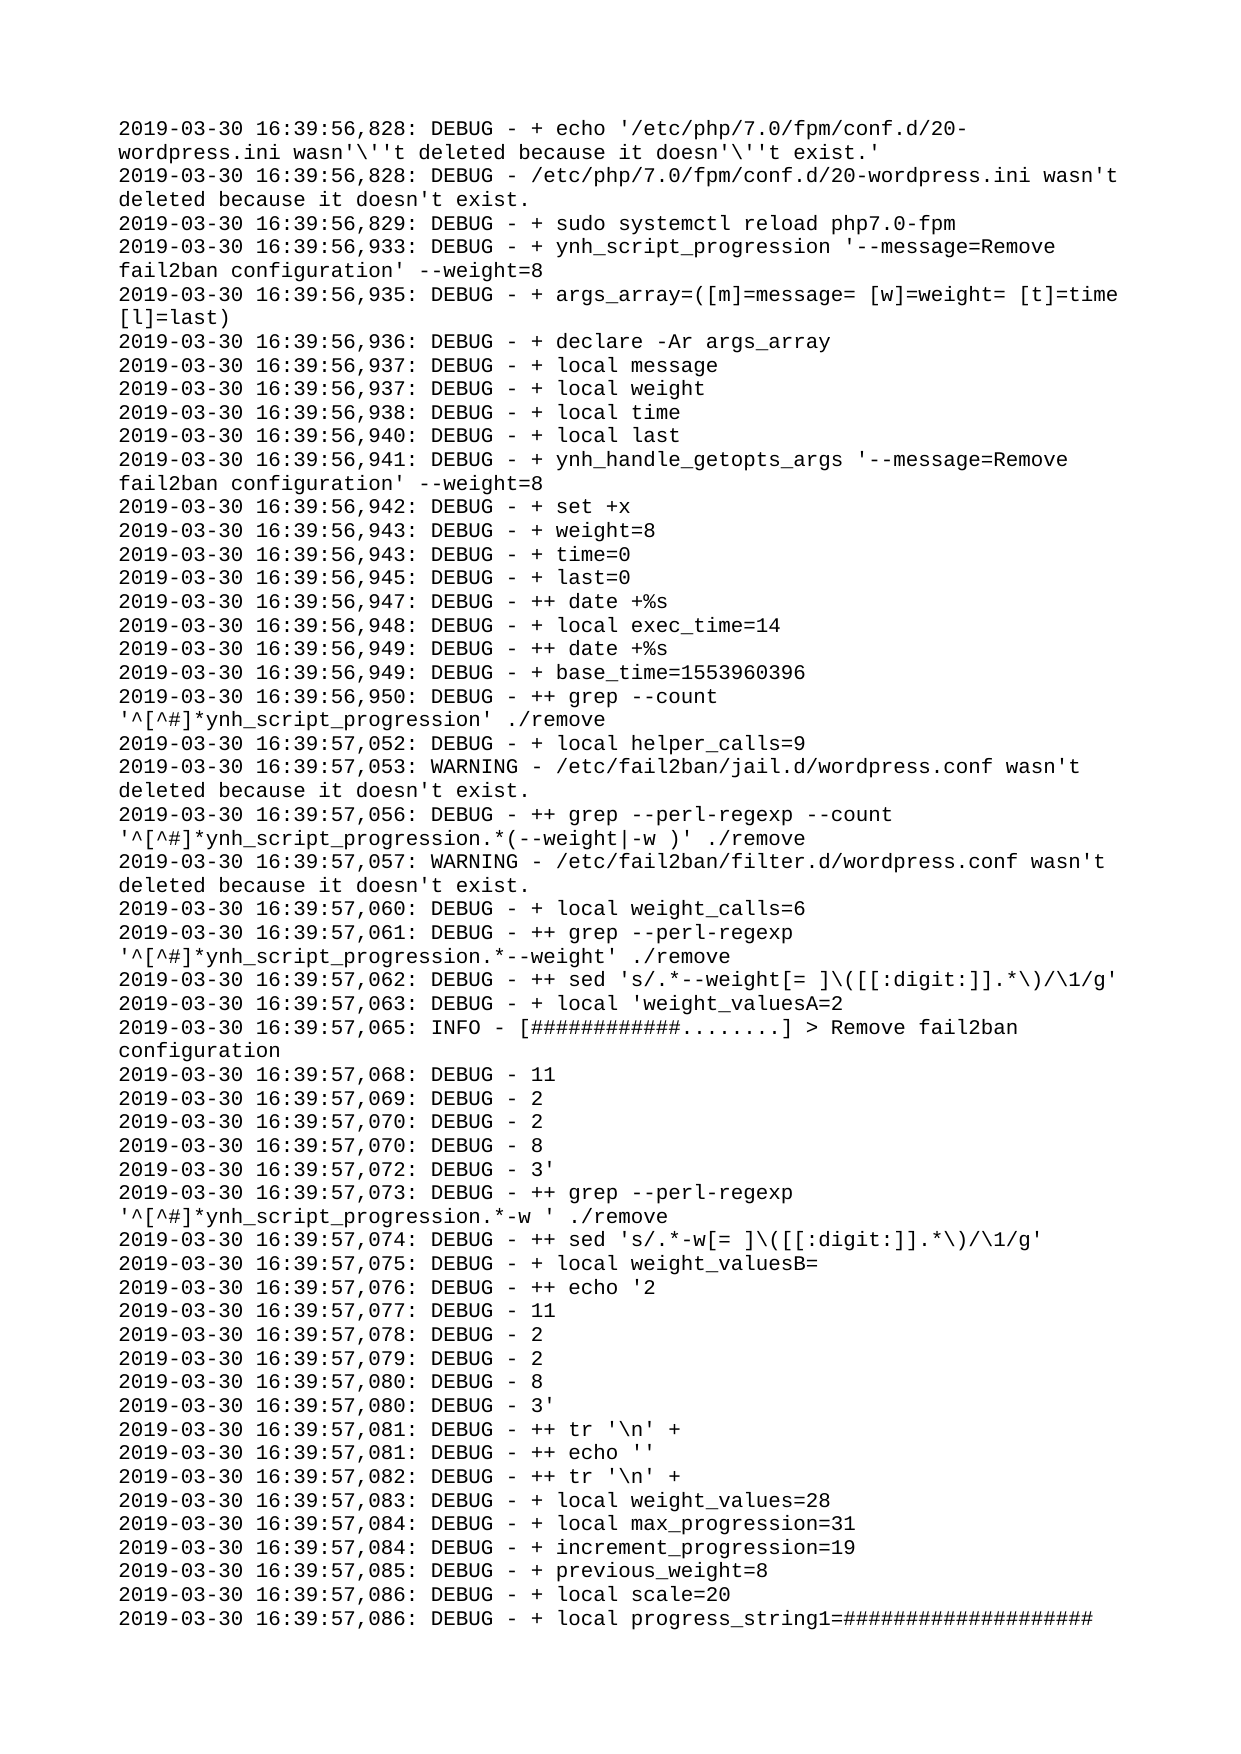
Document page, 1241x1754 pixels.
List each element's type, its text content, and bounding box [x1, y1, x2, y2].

text 2019-03-30 16:39:57,074: DEBUG - ++ sed 's/.*-w[= ]\([[:digit:]].*\)/\1/g' [118, 1229, 1122, 1253]
text 2019-03-30 16:39:57,072: DEBUG - 3' [118, 1158, 1122, 1182]
text 2019-03-30 16:39:56,828: DEBUG - /etc/php/7.0/fpm/conf.d/20-wordpress.ini wasn't deleted because it doesn't exist. [118, 165, 1122, 213]
text 2019-03-30 16:39:56,949: DEBUG - ++ date +%s [118, 638, 1122, 662]
text 2019-03-30 16:39:56,941: DEBUG - + ynh_handle_getopts_args '--message=Remove fail2ban configuration' --weight=8 [118, 449, 1122, 496]
text 2019-03-30 16:39:57,083: DEBUG - + local weight_values=28 [118, 1489, 1122, 1513]
text 2019-03-30 16:39:56,937: DEBUG - + local weight [118, 378, 1122, 402]
text 2019-03-30 16:39:56,947: DEBUG - ++ date +%s [118, 591, 1122, 615]
text 2019-03-30 16:39:57,080: DEBUG - 3' [118, 1395, 1122, 1419]
text 2019-03-30 16:39:57,070: DEBUG - 8 [118, 1135, 1122, 1158]
text 2019-03-30 16:39:57,068: DEBUG - 11 [118, 1064, 1122, 1088]
text 2019-03-30 16:39:57,079: DEBUG - 2 [118, 1348, 1122, 1371]
text 2019-03-30 16:39:56,949: DEBUG - + base_time=1553960396 [118, 662, 1122, 686]
text 2019-03-30 16:39:57,077: DEBUG - 11 [118, 1300, 1122, 1324]
text 2019-03-30 16:39:57,084: DEBUG - + local max_progression=31 [118, 1513, 1122, 1537]
text 2019-03-30 16:39:56,948: DEBUG - + local exec_time=14 [118, 615, 1122, 638]
text 2019-03-30 16:39:56,933: DEBUG - + ynh_script_progression '--message=Remove fail2ban configuration' --weight=8 [118, 236, 1122, 284]
text 2019-03-30 16:39:56,938: DEBUG - + local time [118, 402, 1122, 426]
text 2019-03-30 16:39:56,943: DEBUG - + weight=8 [118, 520, 1122, 544]
text 2019-03-30 16:39:56,950: DEBUG - ++ grep --count '^[^#]*ynh_script_progression' ./remove [118, 686, 1122, 733]
text 2019-03-30 16:39:57,070: DEBUG - 2 [118, 1111, 1122, 1135]
text 2019-03-30 16:39:56,940: DEBUG - + local last [118, 426, 1122, 449]
text 2019-03-30 16:39:57,056: DEBUG - ++ grep --perl-regexp --count '^[^#]*ynh_script_progression.*(--weight|-w )' ./remove [118, 804, 1122, 851]
text 2019-03-30 16:39:57,069: DEBUG - 2 [118, 1088, 1122, 1111]
text 2019-03-30 16:39:57,086: DEBUG - + local progress_string1=#################### [118, 1608, 1122, 1631]
text 2019-03-30 16:39:56,945: DEBUG - + last=0 [118, 567, 1122, 591]
text 2019-03-30 16:39:57,053: WARNING - /etc/fail2ban/jail.d/wordpress.conf wasn't deleted because it doesn't exist. [118, 757, 1122, 804]
text 2019-03-30 16:39:56,943: DEBUG - + time=0 [118, 544, 1122, 567]
text 2019-03-30 16:39:57,080: DEBUG - 8 [118, 1371, 1122, 1395]
text 2019-03-30 16:39:57,085: DEBUG - + previous_weight=8 [118, 1561, 1122, 1584]
text 2019-03-30 16:39:56,937: DEBUG - + local message [118, 354, 1122, 378]
text 2019-03-30 16:39:56,828: DEBUG - + echo '/etc/php/7.0/fpm/conf.d/20-wordpress.ini wasn'\''t deleted because it doesn'\''t exist.' [118, 118, 1122, 165]
text 2019-03-30 16:39:57,060: DEBUG - + local weight_calls=6 [118, 898, 1122, 922]
text 2019-03-30 16:39:57,084: DEBUG - + increment_progression=19 [118, 1537, 1122, 1561]
text 2019-03-30 16:39:57,076: DEBUG - ++ echo '2 [118, 1277, 1122, 1300]
text 2019-03-30 16:39:57,063: DEBUG - + local 'weight_valuesA=2 [118, 993, 1122, 1017]
text 2019-03-30 16:39:57,081: DEBUG - ++ echo '' [118, 1442, 1122, 1466]
text 2019-03-30 16:39:57,078: DEBUG - 2 [118, 1324, 1122, 1348]
text 2019-03-30 16:39:57,082: DEBUG - ++ tr '\n' + [118, 1466, 1122, 1489]
text 2019-03-30 16:39:57,075: DEBUG - + local weight_valuesB= [118, 1253, 1122, 1277]
text 2019-03-30 16:39:57,086: DEBUG - + local scale=20 [118, 1584, 1122, 1608]
text 2019-03-30 16:39:57,062: DEBUG - ++ sed 's/.*--weight[= ]\([[:digit:]].*\)/\1/g' [118, 969, 1122, 993]
text 2019-03-30 16:39:57,073: DEBUG - ++ grep --perl-regexp '^[^#]*ynh_script_progression.*-w ' ./remove [118, 1182, 1122, 1229]
text 2019-03-30 16:39:56,935: DEBUG - + args_array=([m]=message= [w]=weight= [t]=time [l]=last) [118, 284, 1122, 331]
text 2019-03-30 16:39:57,057: WARNING - /etc/fail2ban/filter.d/wordpress.conf wasn't deleted because it doesn't exist. [118, 851, 1122, 898]
text 2019-03-30 16:39:57,061: DEBUG - ++ grep --perl-regexp '^[^#]*ynh_script_progression.*--weight' ./remove [118, 922, 1122, 969]
text 2019-03-30 16:39:56,829: DEBUG - + sudo systemctl reload php7.0-fpm [118, 213, 1122, 236]
text 2019-03-30 16:39:57,081: DEBUG - ++ tr '\n' + [118, 1419, 1122, 1442]
text 2019-03-30 16:39:56,942: DEBUG - + set +x [118, 496, 1122, 520]
text 2019-03-30 16:39:57,052: DEBUG - + local helper_calls=9 [118, 733, 1122, 757]
text 2019-03-30 16:39:57,065: INFO - [############........] > Remove fail2ban configuration [118, 1017, 1122, 1064]
text 2019-03-30 16:39:56,936: DEBUG - + declare -Ar args_array [118, 331, 1122, 354]
